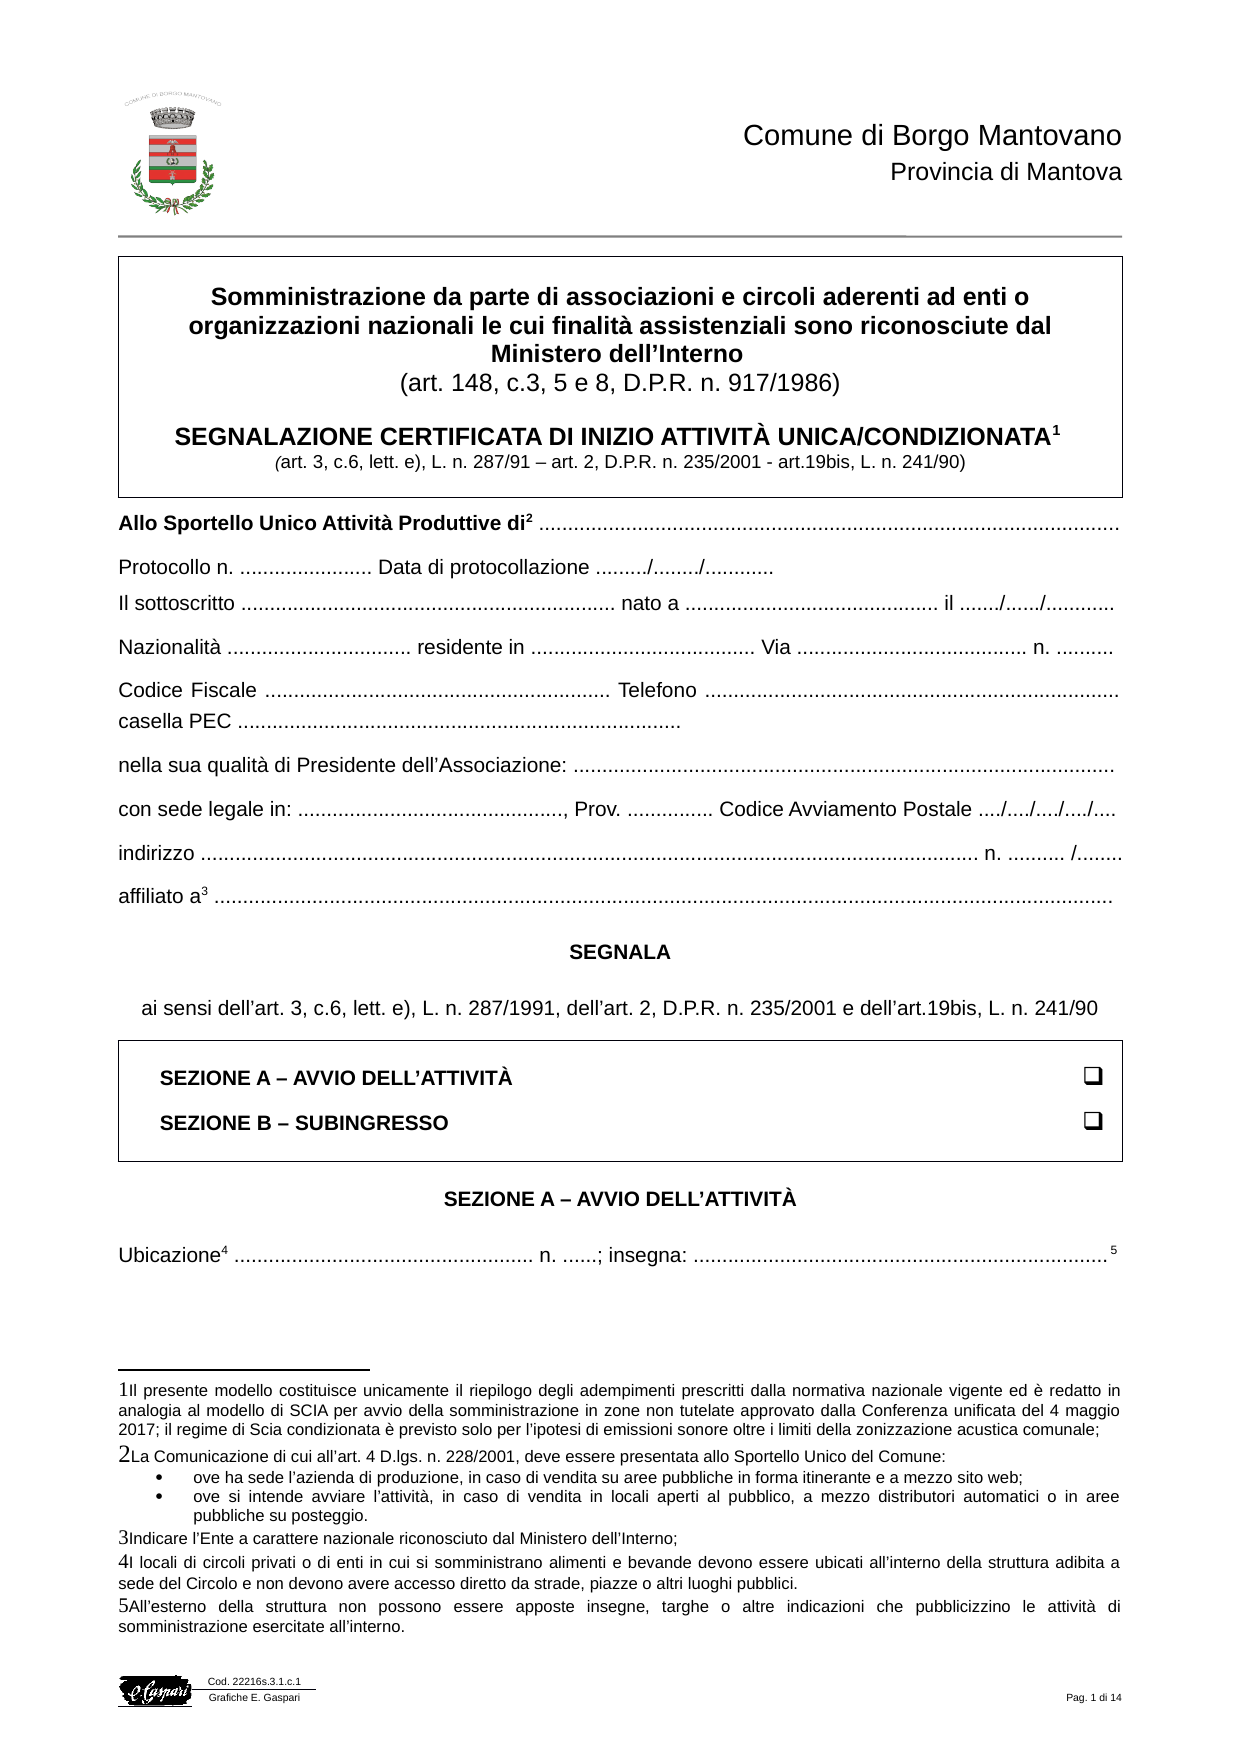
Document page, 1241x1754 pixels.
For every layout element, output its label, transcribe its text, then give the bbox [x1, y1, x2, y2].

table_header Somministrazione da parte di associazioni e circoli aderenti ad enti o organizzazioni nazionali le cui finalità assistenziali sono riconosciute dal Ministero dell’Interno (art. 148, c.3, 5 e 8, D.P.R. n. 917/1986) SEGNALAZIONE CERTIFICATA DI INIZIO ATTIVITÀ UNICA/CONDIZIONATA (art. 3, c.6, lett. e), L. n. 287/91 – art. 2, D.P.R. n. 235/2001 - art.19bis, L. n. 241/90) [119, 257, 1122, 497]
picture [122, 87, 224, 219]
picture [118, 1674, 192, 1706]
text Comune di Borgo Mantovano [224, 118, 1122, 152]
table_header SEZIONE A – AVVIO DELL’ATTIVITÀ  SEZIONE B – SUBINGRESSO  [119, 1041, 1122, 1161]
text Protocollo n. ....................... Data di protocollazione ........./......../............ [118, 554, 1122, 578]
text Codice Fiscale ............................................................ Telefono ........................................................................ casella PEC ............................................................................. [118, 678, 1122, 733]
text SEGNALA [118, 940, 1122, 964]
text I locali di circoli privati o di enti in cui si somministrano alimenti e bevande devono essere ubicati all’interno della struttura adibita a sede del Circolo e non devono avere accesso diretto da strade, piazze o altri luoghi pubblici. [118, 1549, 1122, 1593]
text Ubicazione .................................................... n. ......; insegna: ........................................................................ [118, 1243, 1122, 1267]
text ai sensi dell’art. 3, c.6, lett. e), L. n. 287/1991, dell’art. 2, D.P.R. n. 235/2001 e dell’art.19bis, L. n. 241/90 [118, 996, 1122, 1020]
text con sede legale in: .............................................., Prov. ............... Codice Avviamento Postale ..../..../..../..../.... [118, 797, 1122, 821]
text affiliato a ............................................................................................................................................................ [118, 884, 1122, 908]
text Il sottoscritto ................................................................. nato a ............................................ il ......./....../............ [118, 591, 1122, 615]
text Allo Sportello Unico Attività Produttive di [118, 511, 1122, 535]
text Nazionalità ................................ residente in ....................................... Via ........................................ n. .......... [118, 634, 1122, 658]
list ove ha sede l’azienda di produzione, in caso di vendita su aree pubbliche in forma itinerante e a mezzo sito web; [156, 1468, 1122, 1487]
text SEZIONE A – AVVIO DELL’ATTIVITÀ [118, 1187, 1122, 1211]
text Provincia di Mantova [224, 157, 1122, 185]
list ove si intende avviare l’attività, in caso di vendita in locali aperti al pubblico, a mezzo distributori automatici o in aree pubbliche su posteggio. [156, 1487, 1122, 1525]
text nella sua qualità di Presidente dell’Associazione: .............................................................................................. [118, 753, 1122, 777]
text La Comunicazione di cui all’art. 4 D.lgs. n. 228/2001, deve essere presentata allo Sportello Unico del Comune: [118, 1439, 1122, 1468]
text All’esterno della struttura non possono essere apposte insegne, targhe o altre indicazioni che pubblicizzino le attività di somministrazione esercitate all’interno. [118, 1593, 1122, 1636]
text indirizzo ....................................................................................................................................... n. .......... /........ [118, 840, 1128, 864]
text Indicare l’Ente a carattere nazionale riconosciuto dal Ministero dell’Interno; [118, 1525, 1122, 1549]
